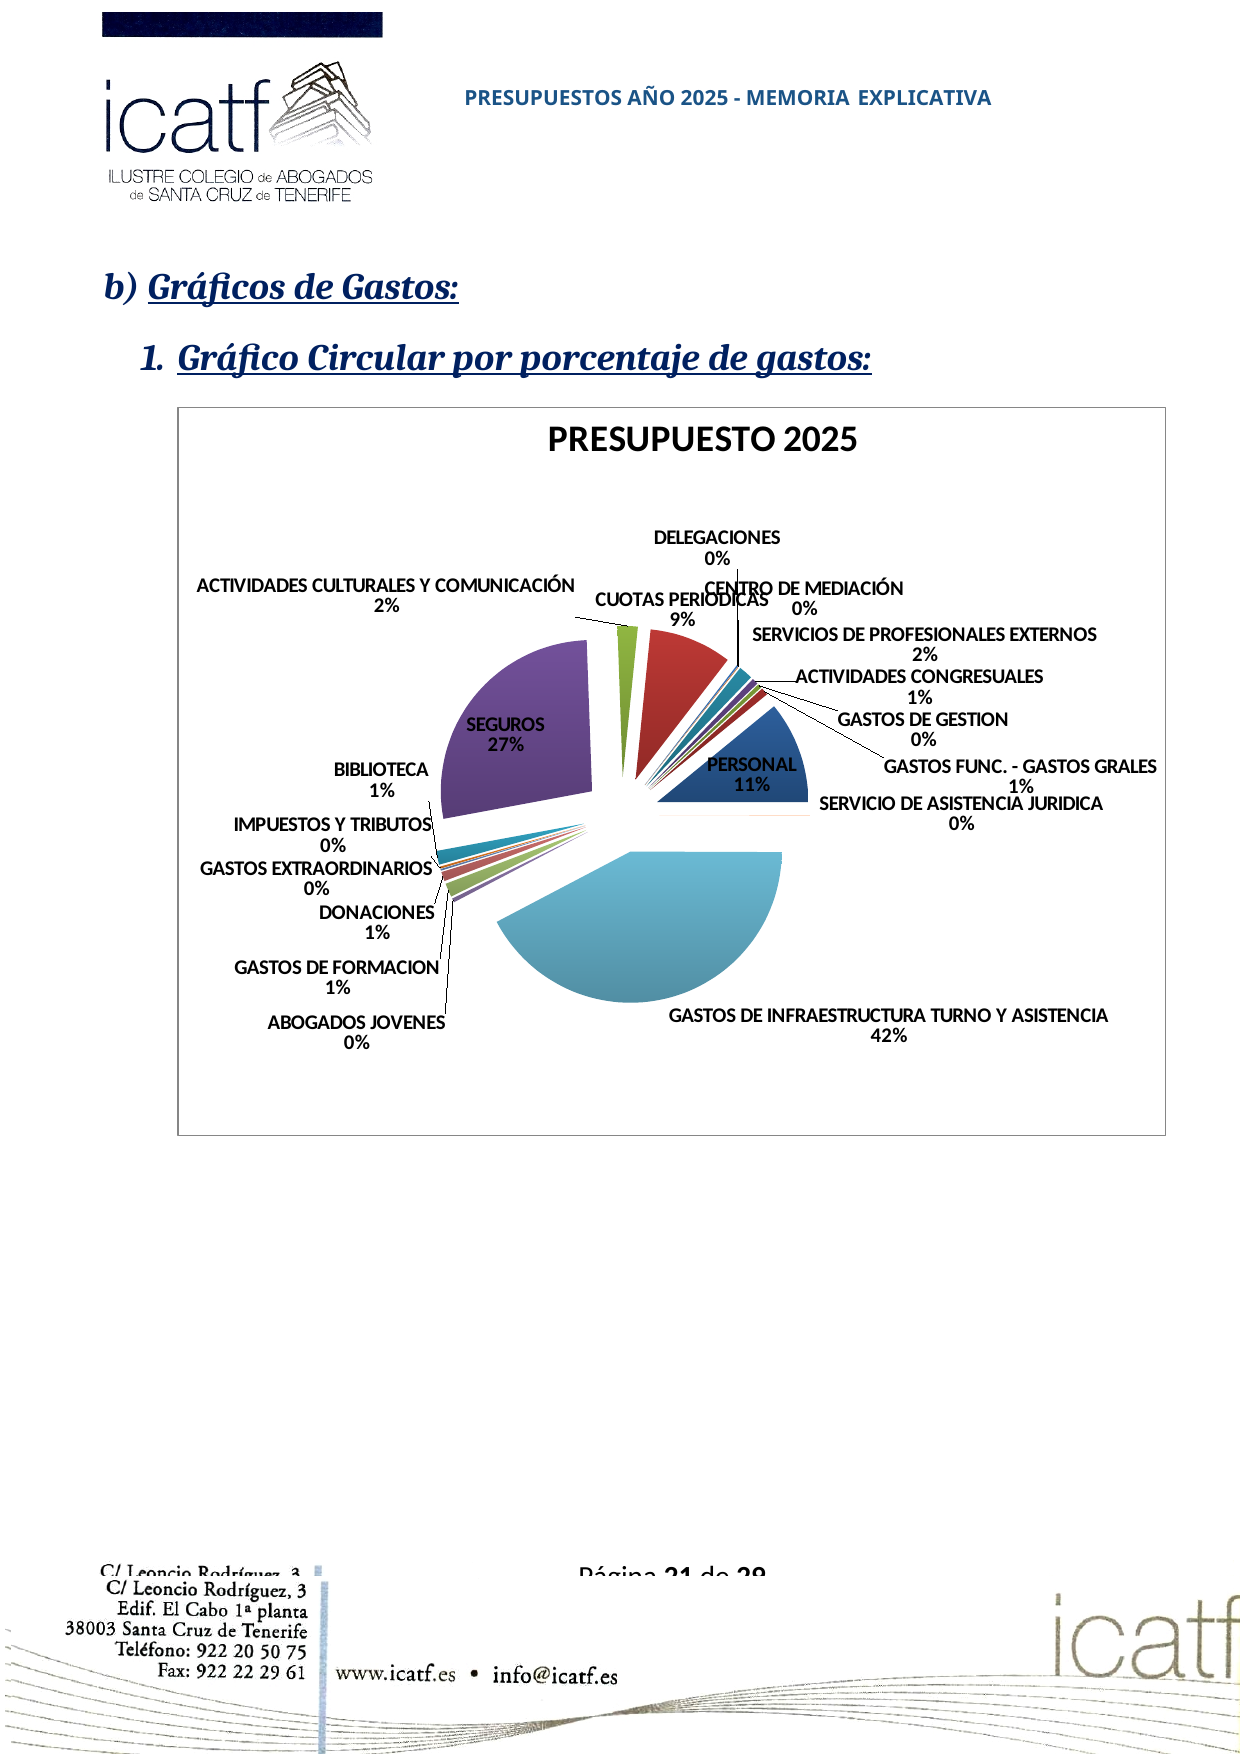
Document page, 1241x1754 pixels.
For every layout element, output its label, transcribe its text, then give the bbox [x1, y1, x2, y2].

text b) Gráficos de Gastos: [103, 266, 1167, 309]
list Gráfico Circular por porcentaje de gastos: [141, 336, 1167, 379]
